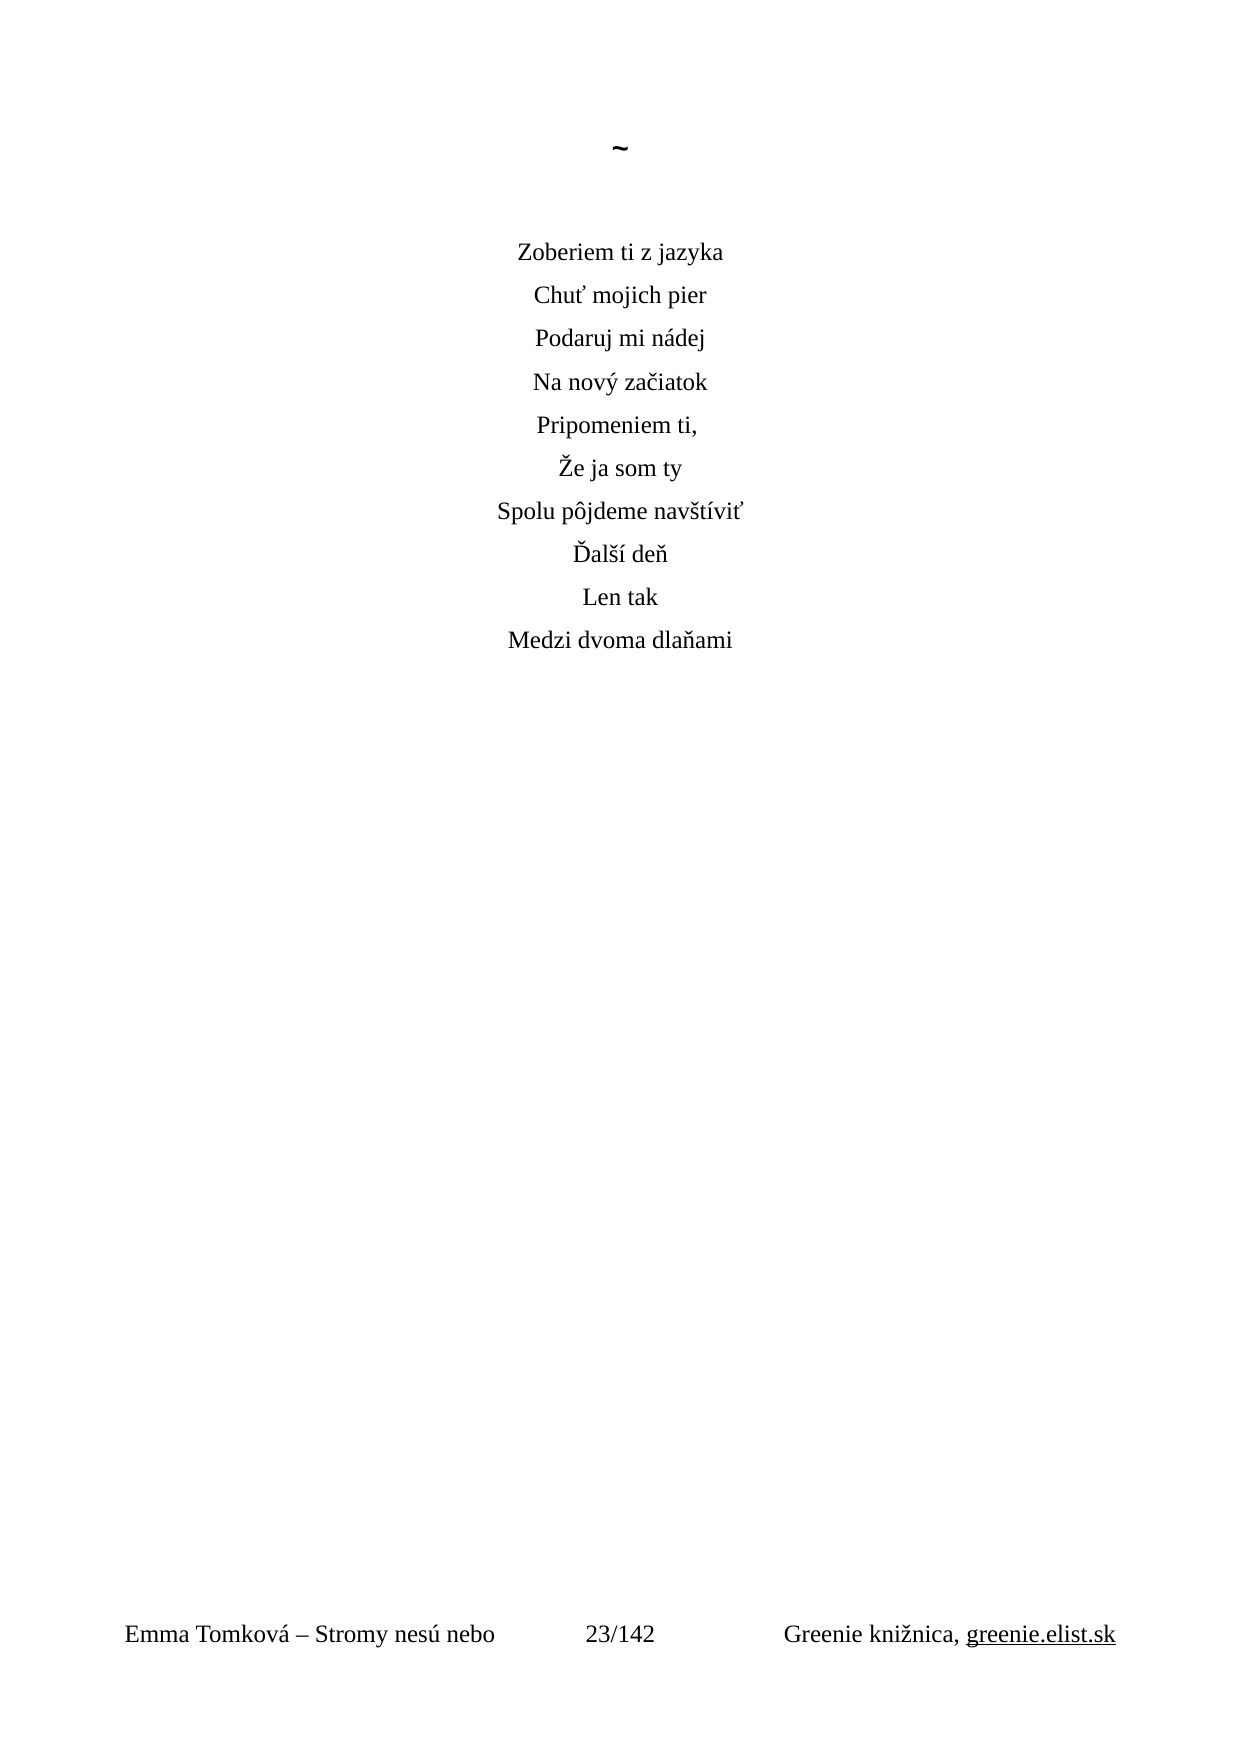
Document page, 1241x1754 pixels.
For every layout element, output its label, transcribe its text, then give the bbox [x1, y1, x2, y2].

text Medzi dvoma dlaňami [106, 625, 1134, 654]
text Podaruj mi nádej [106, 323, 1134, 352]
text Na nový začiatok [106, 367, 1134, 395]
text Chuť mojich pier [106, 280, 1134, 309]
text Spolu pôjdeme navštíviť [106, 496, 1134, 525]
text Že ja som ty [106, 453, 1134, 482]
text Ďalší deň [106, 539, 1134, 568]
text Len tak [106, 582, 1134, 611]
subtitle ~ [106, 131, 1134, 165]
text Zoberiem ti z jazyka [106, 194, 1134, 266]
text Pripomeniem ti, [106, 410, 1134, 438]
